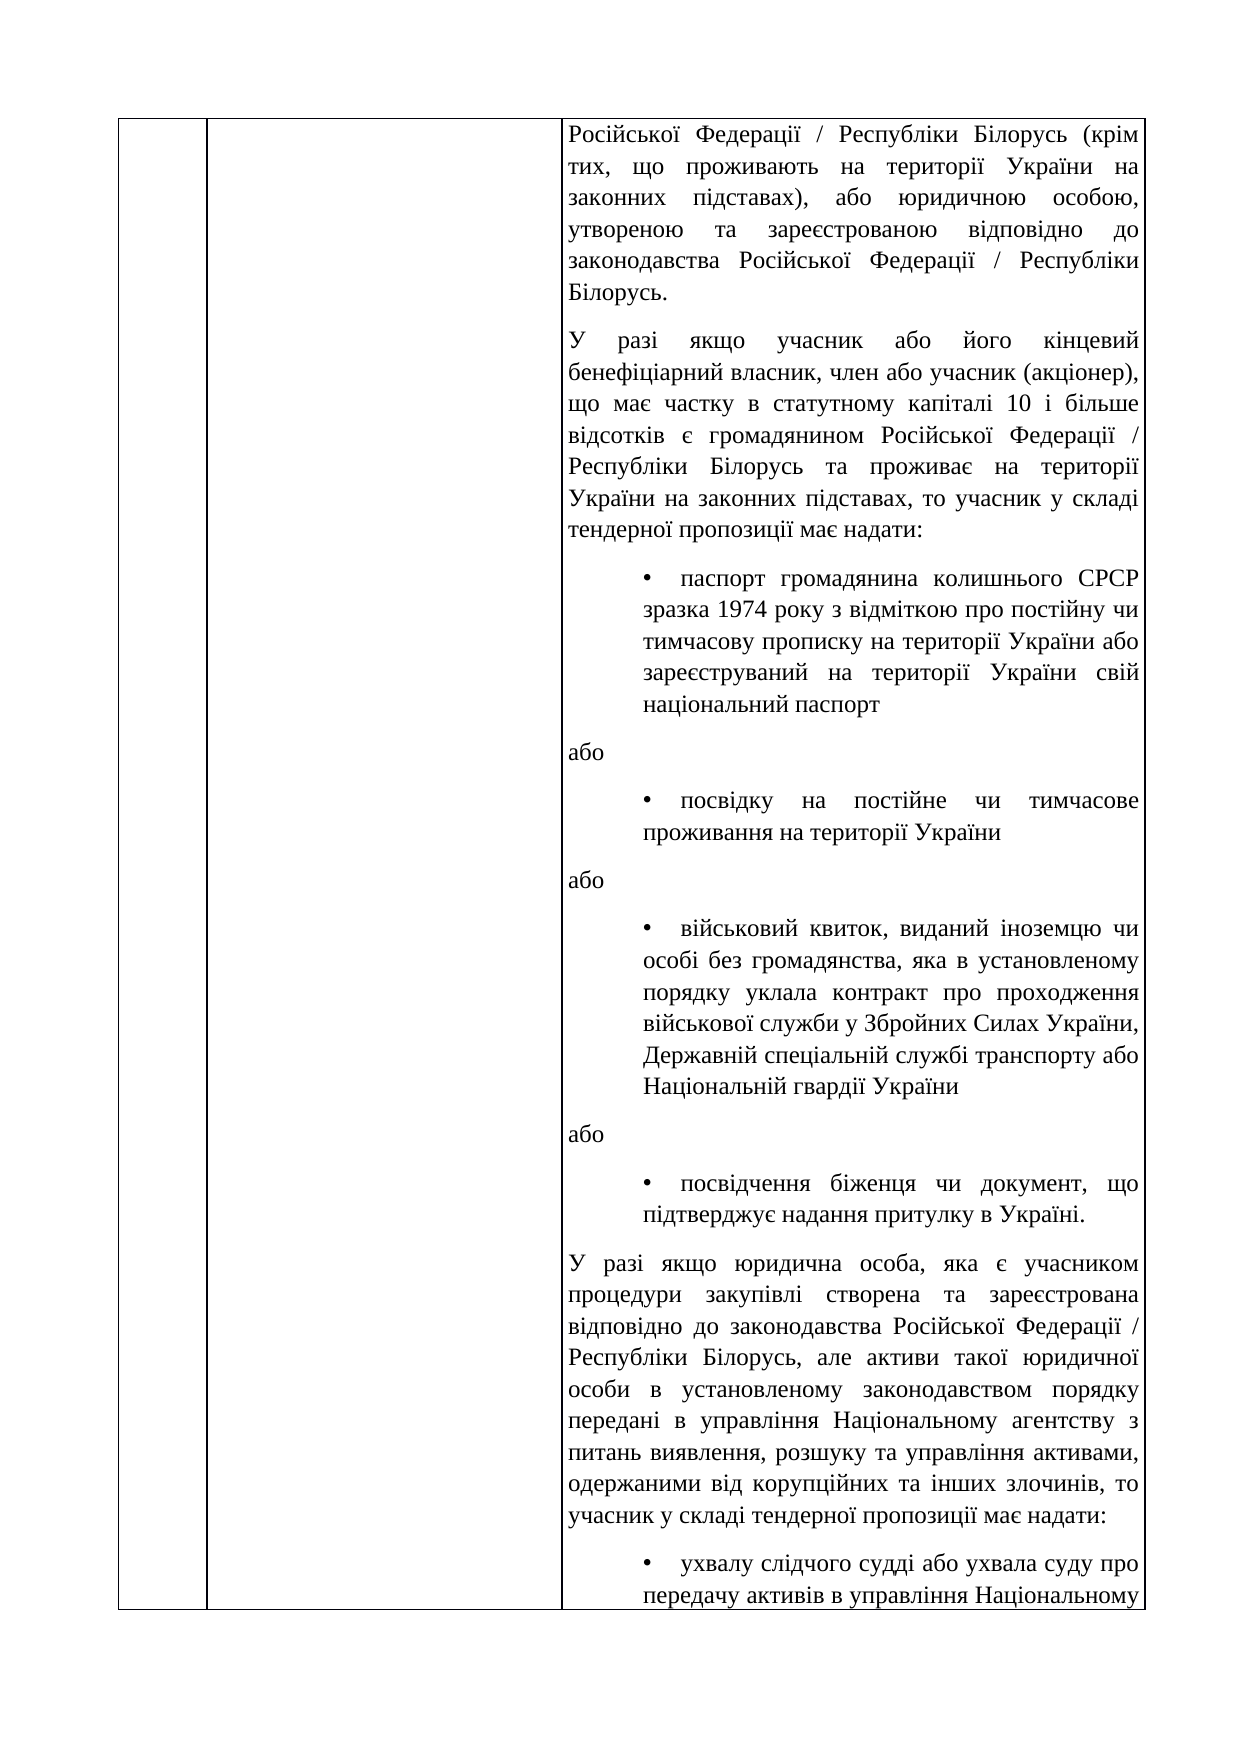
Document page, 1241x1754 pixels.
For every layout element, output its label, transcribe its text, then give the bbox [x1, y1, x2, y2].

table_cell Російської Федерації / Республіки Білорусь (крім тих, що проживають на території України на законних підставах), або юридичною особою, утвореною та зареєстрованою відповідно до законодавства Російської Федерації / Республіки Білорусь. У разі якщо учасник або його кінцевий бенефіціарний власник, член або учасник (акціонер), що має частку в статутному капіталі 10 і більше відсотків є громадянином Російської Федерації / Республіки Білорусь та проживає на території України на законних підставах, то учасник у складі тендерної пропозиції має надати: паспорт громадянина колишнього СРСР зразка 1974 року з відміткою про постійну чи тимчасову прописку на території України або зареєструваний на території України свій національний паспорт або посвідку на постійне чи тимчасове проживання на території України або військовий квиток, виданий іноземцю чи особі без громадянства, яка в установленому порядку уклала контракт про проходження військової служби у Збройних Силах України, Державній спеціальній службі транспорту або Національній гвардії України або посвідчення біженця чи документ, що підтверджує надання притулку в Україні. У разі якщо юридична особа, яка є учасником процедури закупівлі створена та зареєстрована відповідно до законодавства Російської Федерації / Республіки Білорусь, але активи такої юридичної особи в установленому законодавством порядку передані в управління Національному агентству з питань виявлення, розшуку та управління активами, одержаними від корупційних та інших злочинів, то учасник у складі тендерної пропозиції має надати: ухвалу слідчого судді або ухвала суду про передачу активів в управління Національному [563, 119, 1144, 1609]
table_cell [119, 119, 206, 1609]
table_cell [208, 119, 561, 1609]
